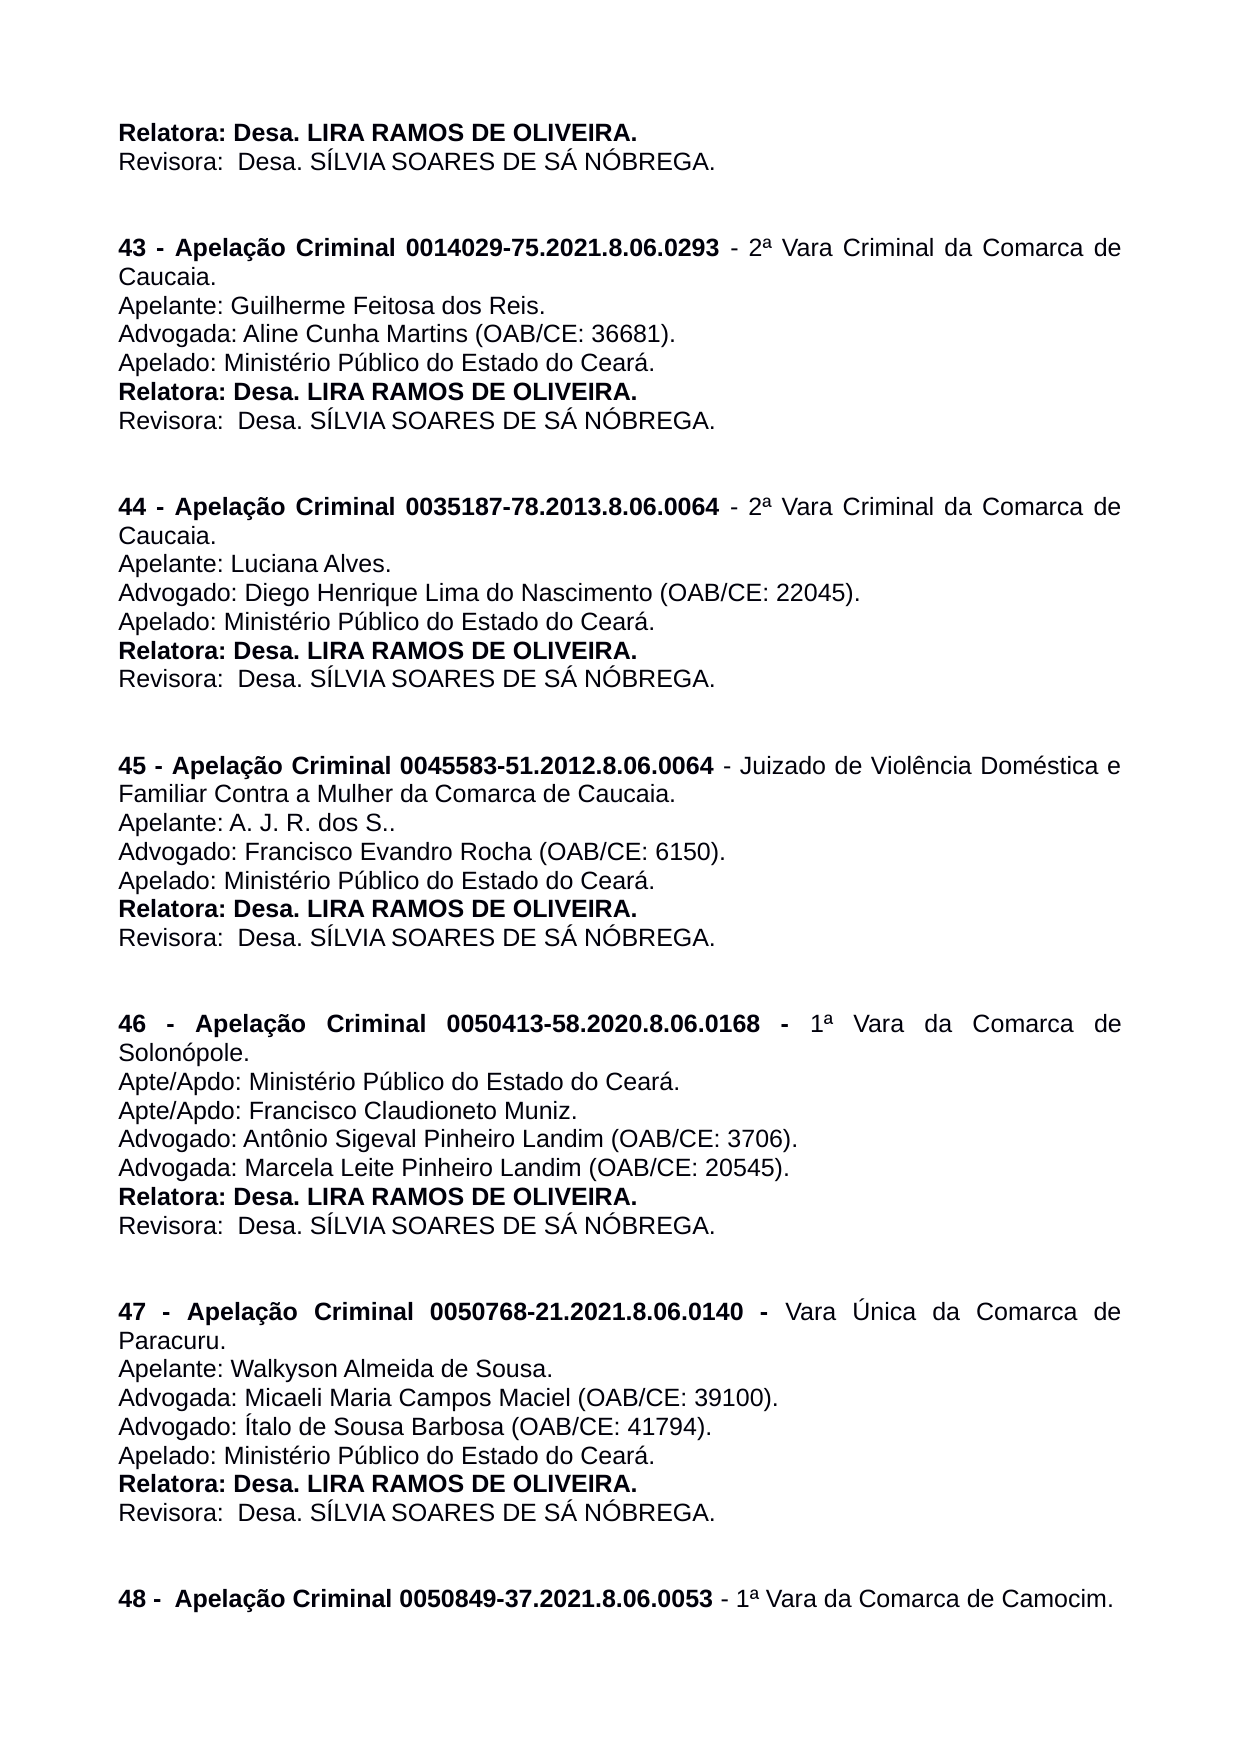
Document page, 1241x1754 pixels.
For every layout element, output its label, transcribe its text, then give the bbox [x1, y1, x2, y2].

text Revisora: Desa. SÍLVIA SOARES DE SÁ NÓBREGA. [118, 664, 1122, 693]
text Revisora: Desa. SÍLVIA SOARES DE SÁ NÓBREGA. [118, 406, 1122, 434]
text Advogado: Francisco Evandro Rocha (OAB/CE: 6150). [118, 837, 1122, 866]
text Revisora: Desa. SÍLVIA SOARES DE SÁ NÓBREGA. [118, 923, 1122, 952]
text Relatora: Desa. LIRA RAMOS DE OLIVEIRA. [118, 1469, 1122, 1498]
text Advogada: Aline Cunha Martins (OAB/CE: 36681). [118, 319, 1122, 348]
text Apelado: Ministério Público do Estado do Ceará. [118, 348, 1122, 377]
text Revisora: Desa. SÍLVIA SOARES DE SÁ NÓBREGA. [118, 1498, 1122, 1527]
text Relatora: Desa. LIRA RAMOS DE OLIVEIRA. [118, 1182, 1122, 1211]
text Apte/Apdo: Francisco Claudioneto Muniz. [118, 1096, 1122, 1124]
text Advogada: Micaeli Maria Campos Maciel (OAB/CE: 39100). [118, 1383, 1122, 1412]
text 43 - Apelação Criminal 0014029-75.2021.8.06.0293 - 2ª Vara Criminal da Comarca de Caucaia. [118, 233, 1122, 291]
text Relatora: Desa. LIRA RAMOS DE OLIVEIRA. [118, 118, 1122, 147]
text Relatora: Desa. LIRA RAMOS DE OLIVEIRA. [118, 636, 1122, 664]
text Revisora: Desa. SÍLVIA SOARES DE SÁ NÓBREGA. [118, 1211, 1122, 1239]
text 44 - Apelação Criminal 0035187-78.2013.8.06.0064 - 2ª Vara Criminal da Comarca de Caucaia. [118, 492, 1122, 549]
text Advogado: Antônio Sigeval Pinheiro Landim (OAB/CE: 3706). [118, 1124, 1122, 1153]
text Advogado: Ítalo de Sousa Barbosa (OAB/CE: 41794). [118, 1412, 1122, 1441]
text 46 - Apelação Criminal 0050413-58.2020.8.06.0168 - 1ª Vara da Comarca de Solonópole. [118, 1009, 1122, 1067]
text Apelante: A. J. R. dos S.. [118, 808, 1122, 837]
text 47 - Apelação Criminal 0050768-21.2021.8.06.0140 - Vara Única da Comarca de Paracuru. [118, 1297, 1122, 1354]
text Apelante: Luciana Alves. [118, 549, 1122, 578]
text Advogado: Diego Henrique Lima do Nascimento (OAB/CE: 22045). [118, 578, 1122, 607]
text Relatora: Desa. LIRA RAMOS DE OLIVEIRA. [118, 894, 1122, 923]
text Apelante: Walkyson Almeida de Sousa. [118, 1354, 1122, 1383]
text Revisora: Desa. SÍLVIA SOARES DE SÁ NÓBREGA. [118, 147, 1122, 176]
text 45 - Apelação Criminal 0045583-51.2012.8.06.0064 - Juizado de Violência Doméstica e Familiar Contra a Mulher da Comarca de Caucaia. [118, 751, 1122, 808]
text 48 - Apelação Criminal 0050849-37.2021.8.06.0053 - 1ª Vara da Comarca de Camocim. [118, 1584, 1122, 1613]
text Apelante: Guilherme Feitosa dos Reis. [118, 291, 1122, 319]
text Apelado: Ministério Público do Estado do Ceará. [118, 607, 1122, 636]
text Apelado: Ministério Público do Estado do Ceará. [118, 866, 1122, 894]
text Advogada: Marcela Leite Pinheiro Landim (OAB/CE: 20545). [118, 1153, 1122, 1182]
text Apte/Apdo: Ministério Público do Estado do Ceará. [118, 1067, 1122, 1096]
text Relatora: Desa. LIRA RAMOS DE OLIVEIRA. [118, 377, 1122, 406]
text Apelado: Ministério Público do Estado do Ceará. [118, 1441, 1122, 1469]
